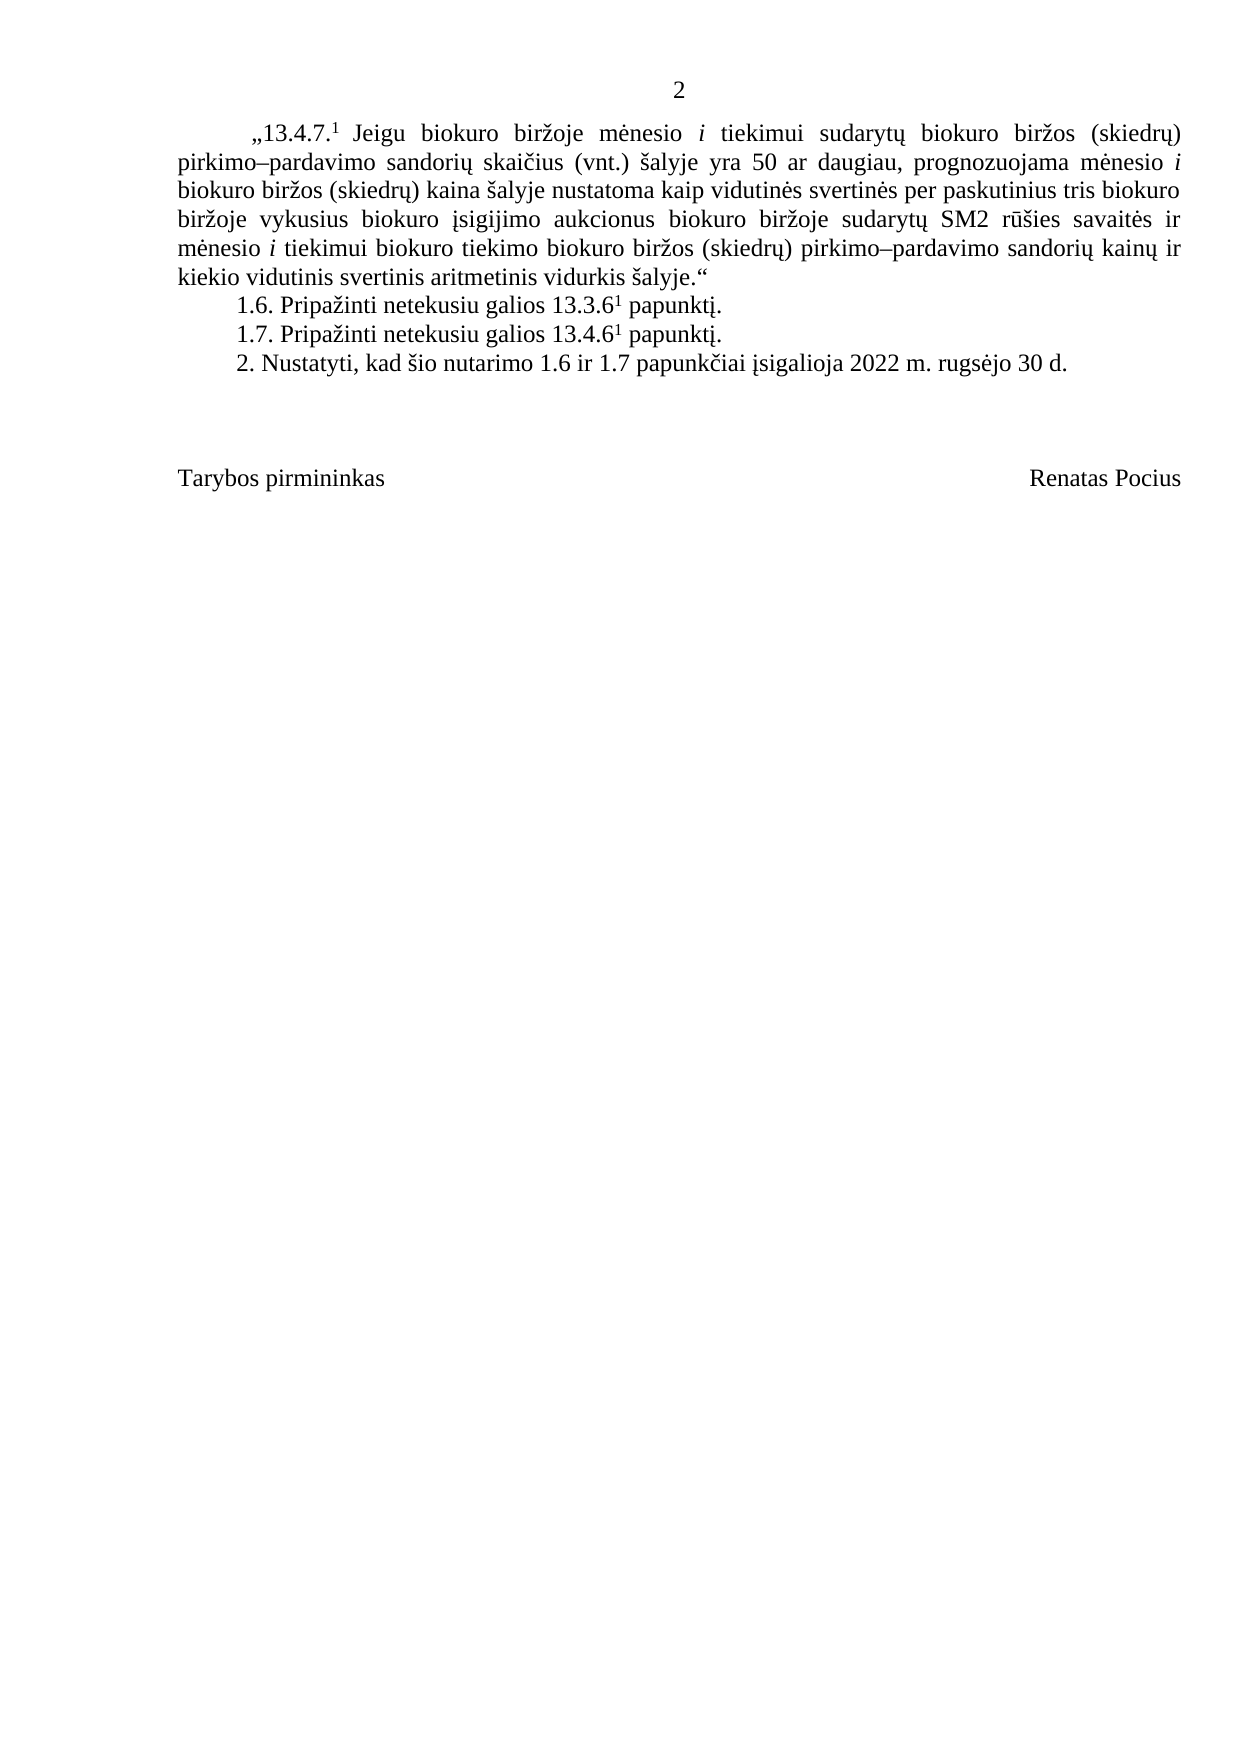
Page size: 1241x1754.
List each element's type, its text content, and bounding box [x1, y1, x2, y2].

text Tarybos pirmininkas Renatas Pocius [177, 463, 1181, 492]
text 1.6. Pripažinti netekusiu galios 13.3.61 papunktį. [177, 291, 1181, 319]
text „13.4.7.1 Jeigu biokuro biržoje mėnesio i tiekimui sudarytų biokuro biržos (skiedrų) pirkimo‒pardavimo sandorių skaičius (vnt.) šalyje yra 50 ar daugiau, prognozuojama mėnesio i biokuro biržos (skiedrų) kaina šalyje nustatoma kaip vidutinės svertinės per paskutinius tris biokuro biržoje vykusius biokuro įsigijimo aukcionus biokuro biržoje sudarytų SM2 rūšies savaitės ir mėnesio i tiekimui biokuro tiekimo biokuro biržos (skiedrų) pirkimo‒pardavimo sandorių kainų ir kiekio vidutinis svertinis aritmetinis vidurkis šalyje.“ [177, 118, 1181, 291]
text 1.7. Pripažinti netekusiu galios 13.4.61 papunktį. [177, 319, 1181, 348]
text 2. Nustatyti, kad šio nutarimo 1.6 ir 1.7 papunkčiai įsigalioja 2022 m. rugsėjo 30 d. [177, 348, 1181, 377]
